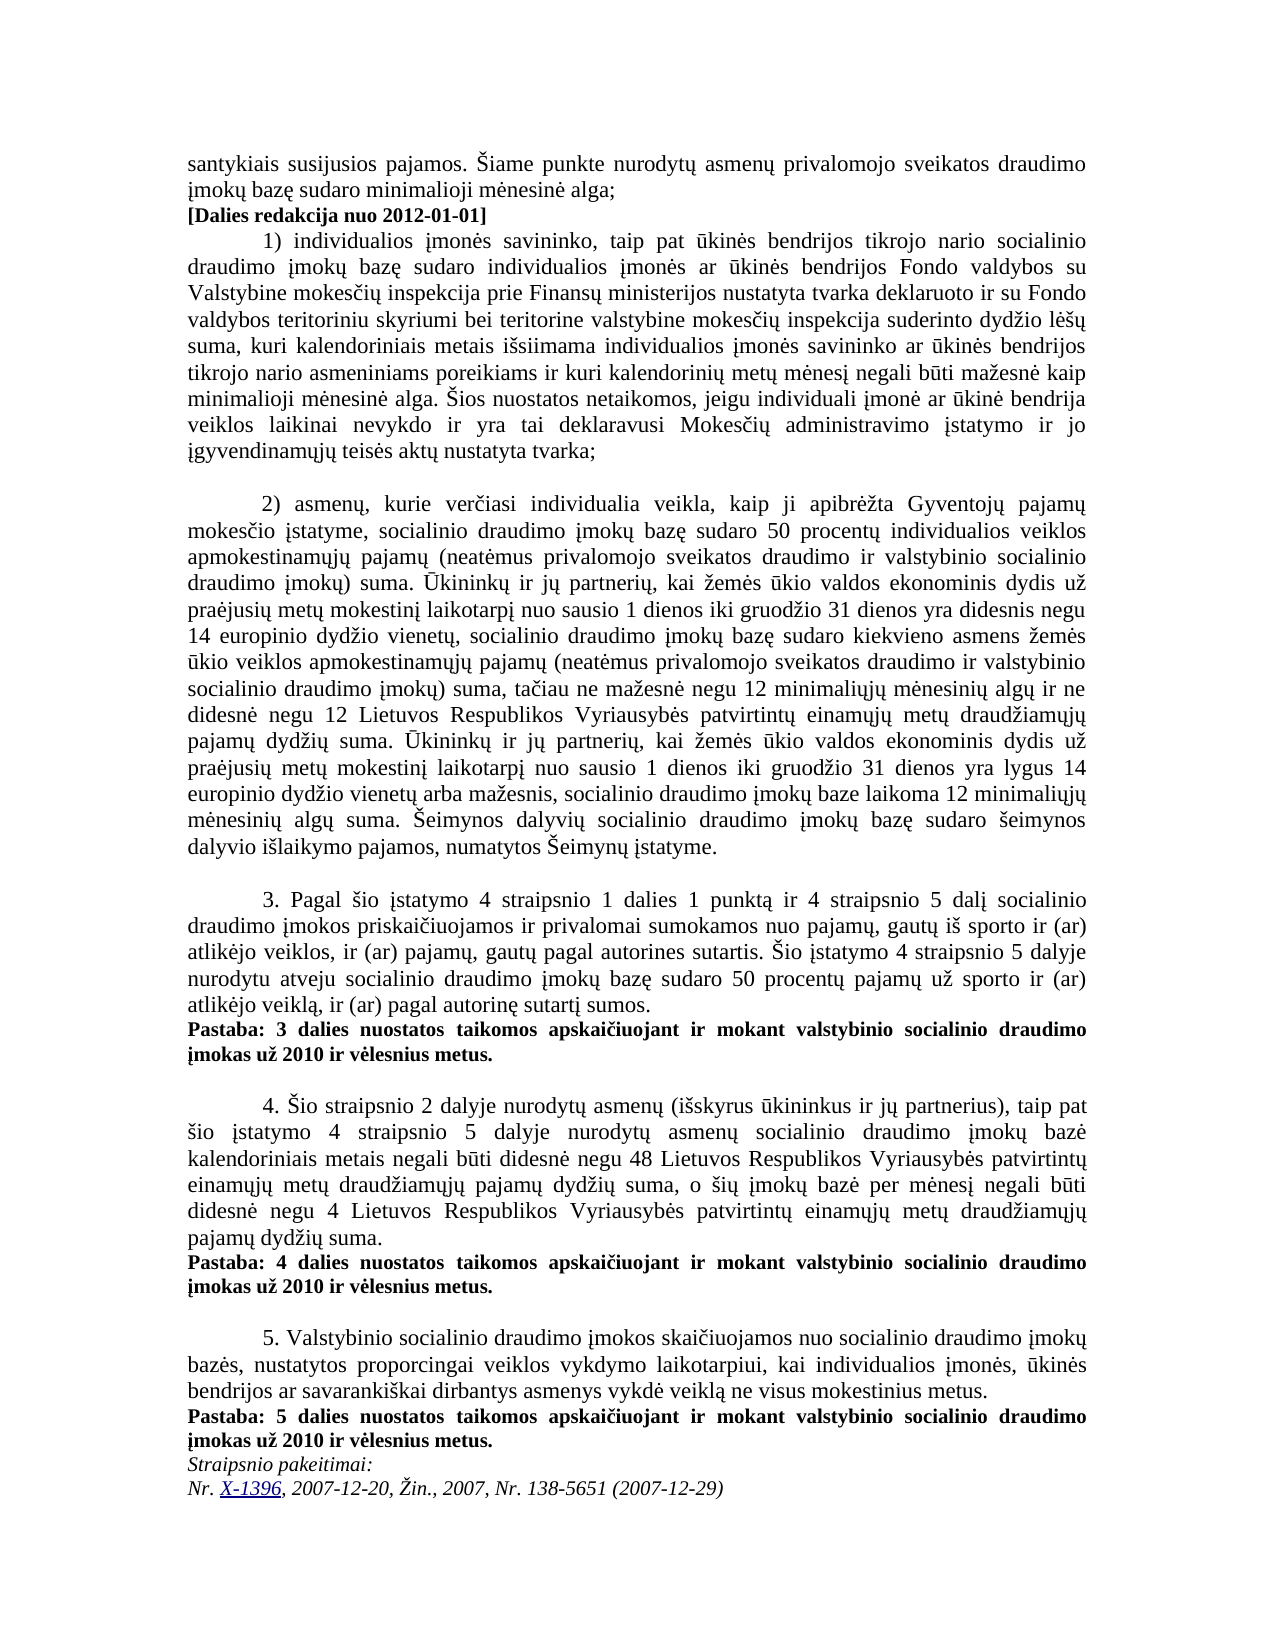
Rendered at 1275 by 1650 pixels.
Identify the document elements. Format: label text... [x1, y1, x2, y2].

text Straipsnio pakeitimai: [187, 1452, 1088, 1476]
text 2) asmenų, kurie verčiasi individualia veikla, kaip ji apibrėžta Gyventojų pajamų mokesčio įstatyme, socialinio draudimo įmokų bazę sudaro 50 procentų individualios veiklos apmokestinamųjų pajamų (neatėmus privalomojo sveikatos draudimo ir valstybinio socialinio draudimo įmokų) suma. Ūkininkų ir jų partnerių, kai žemės ūkio valdos ekonominis dydis už praėjusių metų mokestinį laikotarpį nuo sausio 1 dienos iki gruodžio 31 dienos yra didesnis negu 14 europinio dydžio vienetų, socialinio draudimo įmokų bazę sudaro kiekvieno asmens žemės ūkio veiklos apmokestinamųjų pajamų (neatėmus privalomojo sveikatos draudimo ir valstybinio socialinio draudimo įmokų) suma, tačiau ne mažesnė negu 12 minimaliųjų mėnesinių algų ir ne didesnė negu 12 Lietuvos Respublikos Vyriausybės patvirtintų einamųjų metų draudžiamųjų pajamų dydžių suma. Ūkininkų ir jų partnerių, kai žemės ūkio valdos ekonominis dydis už praėjusių metų mokestinį laikotarpį nuo sausio 1 dienos iki gruodžio 31 dienos yra lygus 14 europinio dydžio vienetų arba mažesnis, socialinio draudimo įmokų baze laikoma 12 minimaliųjų mėnesinių algų suma. Šeimynos dalyvių socialinio draudimo įmokų bazę sudaro šeimynos dalyvio išlaikymo pajamos, numatytos Šeimynų įstatyme. [187, 490, 1087, 859]
text 4. Šio straipsnio 2 dalyje nurodytų asmenų (išskyrus ūkininkus ir jų partnerius), taip pat šio įstatymo 4 straipsnio 5 dalyje nurodytų asmenų socialinio draudimo įmokų bazė kalendoriniais metais negali būti didesnė negu 48 Lietuvos Respublikos Vyriausybės patvirtintų einamųjų metų draudžiamųjų pajamų dydžių suma, o šių įmokų bazė per mėnesį negali būti didesnė negu 4 Lietuvos Respublikos Vyriausybės patvirtintų einamųjų metų draudžiamųjų pajamų dydžių suma. [187, 1092, 1088, 1250]
text Pastaba: 4 dalies nuostatos taikomos apskaičiuojant ir mokant valstybinio socialinio draudimo įmokas už 2010 ir vėlesnius metus. [187, 1250, 1087, 1298]
text 1) individualios įmonės savininko, taip pat ūkinės bendrijos tikrojo nario socialinio draudimo įmokų bazę sudaro individualios įmonės ar ūkinės bendrijos Fondo valdybos su Valstybine mokesčių inspekcija prie Finansų ministerijos nustatyta tvarka deklaruoto ir su Fondo valdybos teritoriniu skyriumi bei teritorine valstybine mokesčių inspekcija suderinto dydžio lėšų suma, kuri kalendoriniais metais išsiimama individualios įmonės savininko ar ūkinės bendrijos tikrojo nario asmeniniams poreikiams ir kuri kalendorinių metų mėnesį negali būti mažesnė kaip minimalioji mėnesinė alga. Šios nuostatos netaikomos, jeigu individuali įmonė ar ūkinė bendrija veiklos laikinai nevykdo ir yra tai deklaravusi Mokesčių administravimo įstatymo ir jo įgyvendinamųjų teisės aktų nustatyta tvarka; [187, 227, 1087, 464]
text santykiais susijusios pajamos. Šiame punkte nurodytų asmenų privalomojo sveikatos draudimo įmokų bazę sudaro minimalioji mėnesinė alga; [187, 150, 1087, 203]
text Pastaba: 3 dalies nuostatos taikomos apskaičiuojant ir mokant valstybinio socialinio draudimo įmokas už 2010 ir vėlesnius metus. [187, 1017, 1087, 1066]
text Nr. X-1396, 2007-12-20, Žin., 2007, Nr. 138-5651 (2007-12-29) [187, 1476, 1088, 1500]
text 3. Pagal šio įstatymo 4 straipsnio 1 dalies 1 punktą ir 4 straipsnio 5 dalį socialinio draudimo įmokos priskaičiuojamos ir privalomai sumokamos nuo pajamų, gautų iš sporto ir (ar) atlikėjo veiklos, ir (ar) pajamų, gautų pagal autorines sutartis. Šio įstatymo 4 straipsnio 5 dalyje nurodytu atveju socialinio draudimo įmokų bazę sudaro 50 procentų pajamų už sporto ir (ar) atlikėjo veiklą, ir (ar) pagal autorinę sutartį sumos. [187, 886, 1088, 1017]
text 5. Valstybinio socialinio draudimo įmokos skaičiuojamos nuo socialinio draudimo įmokų bazės, nustatytos proporcingai veiklos vykdymo laikotarpiui, kai individualios įmonės, ūkinės bendrijos ar savarankiškai dirbantys asmenys vykdė veiklą ne visus mokestinius metus. [187, 1324, 1088, 1403]
text [Dalies redakcija nuo 2012-01-01] [187, 203, 1088, 227]
text Pastaba: 5 dalies nuostatos taikomos apskaičiuojant ir mokant valstybinio socialinio draudimo įmokas už 2010 ir vėlesnius metus. [187, 1403, 1087, 1452]
